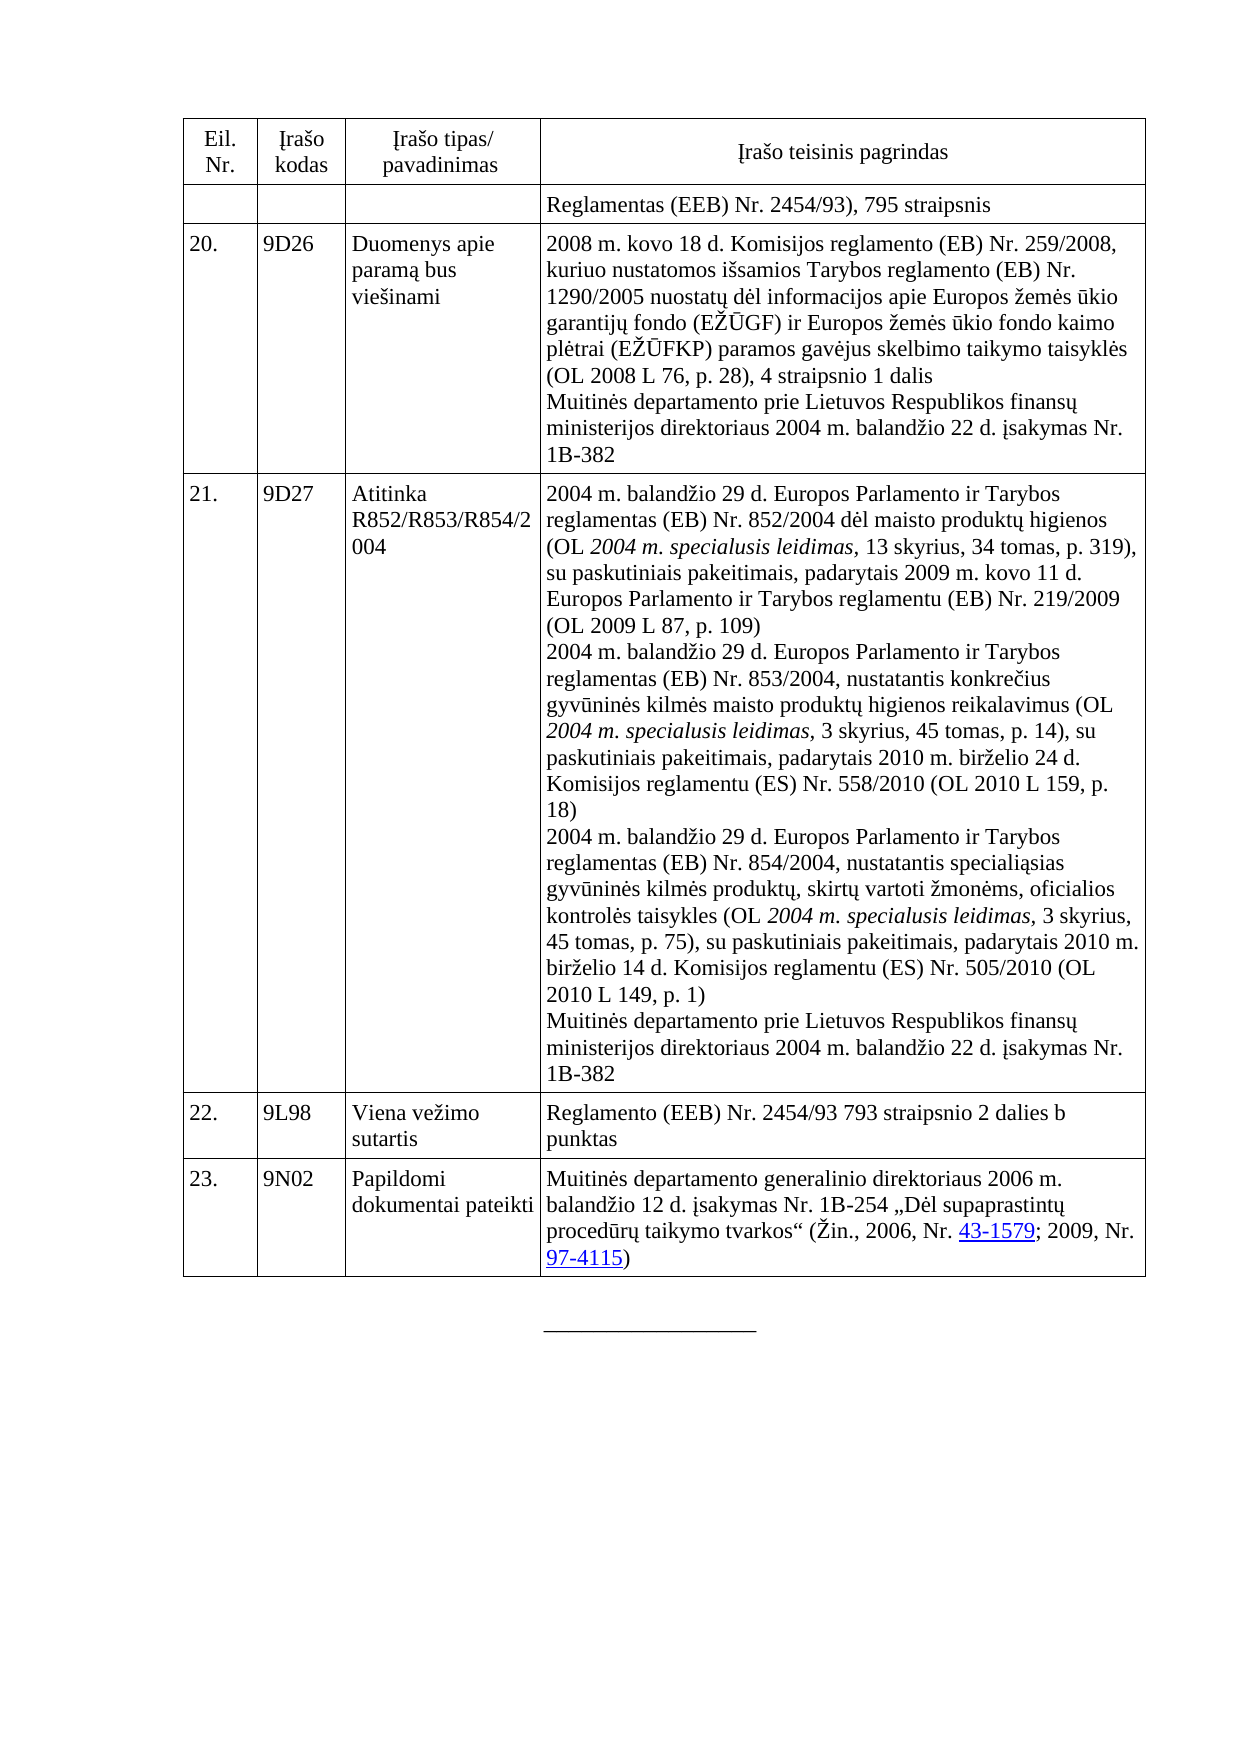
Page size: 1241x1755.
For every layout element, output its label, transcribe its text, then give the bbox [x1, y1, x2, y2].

table_cell Reglamento (EEB) Nr. 2454/93 793 straipsnio 2 dalies b punktas [541, 1093, 1145, 1158]
table_cell Reglamentas (EEB) Nr. 2454/93), 795 straipsnis [541, 185, 1145, 223]
table_cell 23. [184, 1159, 257, 1276]
table_cell [258, 185, 345, 223]
table_cell Papildomi dokumentai pateikti [346, 1159, 540, 1276]
table_header Įrašo teisinis pagrindas [541, 119, 1145, 184]
text _________________ [177, 1306, 1122, 1335]
table_cell Atitinka R852/R853/R854/2004 [346, 474, 540, 1092]
table_cell 9D26 [258, 224, 345, 473]
table_cell Viena vežimo sutartis [346, 1093, 540, 1158]
table_cell 2004 m. balandžio 29 d. Europos Parlamento ir Tarybos reglamentas (EB) Nr. 852/2004 dėl maisto produktų higienos (OL 2004 m. specialusis leidimas, 13 skyrius, 34 tomas, p. 319), su paskutiniais pakeitimais, padarytais 2009 m. kovo 11 d. Europos Parlamento ir Tarybos reglamentu (EB) Nr. 219/2009 (OL 2009 L 87, p. 109) 2004 m. balandžio 29 d. Europos Parlamento ir Tarybos reglamentas (EB) Nr. 853/2004, nustatantis konkrečius gyvūninės kilmės maisto produktų higienos reikalavimus (OL 2004 m. specialusis leidimas, 3 skyrius, 45 tomas, p. 14), su paskutiniais pakeitimais, padarytais 2010 m. birželio 24 d. Komisijos reglamentu (ES) Nr. 558/2010 (OL 2010 L 159, p. 18) 2004 m. balandžio 29 d. Europos Parlamento ir Tarybos reglamentas (EB) Nr. 854/2004, nustatantis specialiąsias gyvūninės kilmės produktų, skirtų vartoti žmonėms, oficialios kontrolės taisykles (OL 2004 m. specialusis leidimas, 3 skyrius, 45 tomas, p. 75), su paskutiniais pakeitimais, padarytais 2010 m. birželio 14 d. Komisijos reglamentu (ES) Nr. 505/2010 (OL 2010 L 149, p. 1) Muitinės departamento prie Lietuvos Respublikos finansų ministerijos direktoriaus 2004 m. balandžio 22 d. įsakymas Nr. 1B-382 [541, 474, 1145, 1092]
table_cell 9N02 [258, 1159, 345, 1276]
table_header Įrašo kodas [258, 119, 345, 184]
table_cell Muitinės departamento generalinio direktoriaus 2006 m. balandžio 12 d. įsakymas Nr. 1B-254 „Dėl supaprastintų procedūrų taikymo tvarkos“ (Žin., 2006, Nr. 43-1579; 2009, Nr. 97-4115) [541, 1159, 1145, 1276]
table_cell 22. [184, 1093, 257, 1158]
table_header Įrašo tipas/ pavadinimas [346, 119, 540, 184]
table_cell 2008 m. kovo 18 d. Komisijos reglamento (EB) Nr. 259/2008, kuriuo nustatomos išsamios Tarybos reglamento (EB) Nr. 1290/2005 nuostatų dėl informacijos apie Europos žemės ūkio garantijų fondo (EŽŪGF) ir Europos žemės ūkio fondo kaimo plėtrai (EŽŪFKP) paramos gavėjus skelbimo taikymo taisyklės (OL 2008 L 76, p. 28), 4 straipsnio 1 dalis Muitinės departamento prie Lietuvos Respublikos finansų ministerijos direktoriaus 2004 m. balandžio 22 d. įsakymas Nr. 1B-382 [541, 224, 1145, 473]
table_cell 20. [184, 224, 257, 473]
table_cell 21. [184, 474, 257, 1092]
table_cell 9D27 [258, 474, 345, 1092]
table_cell Duomenys apie paramą bus viešinami [346, 224, 540, 473]
table_cell [346, 185, 540, 223]
table_cell [184, 185, 257, 223]
table_header Eil. Nr. [184, 119, 257, 184]
table_cell 9L98 [258, 1093, 345, 1158]
